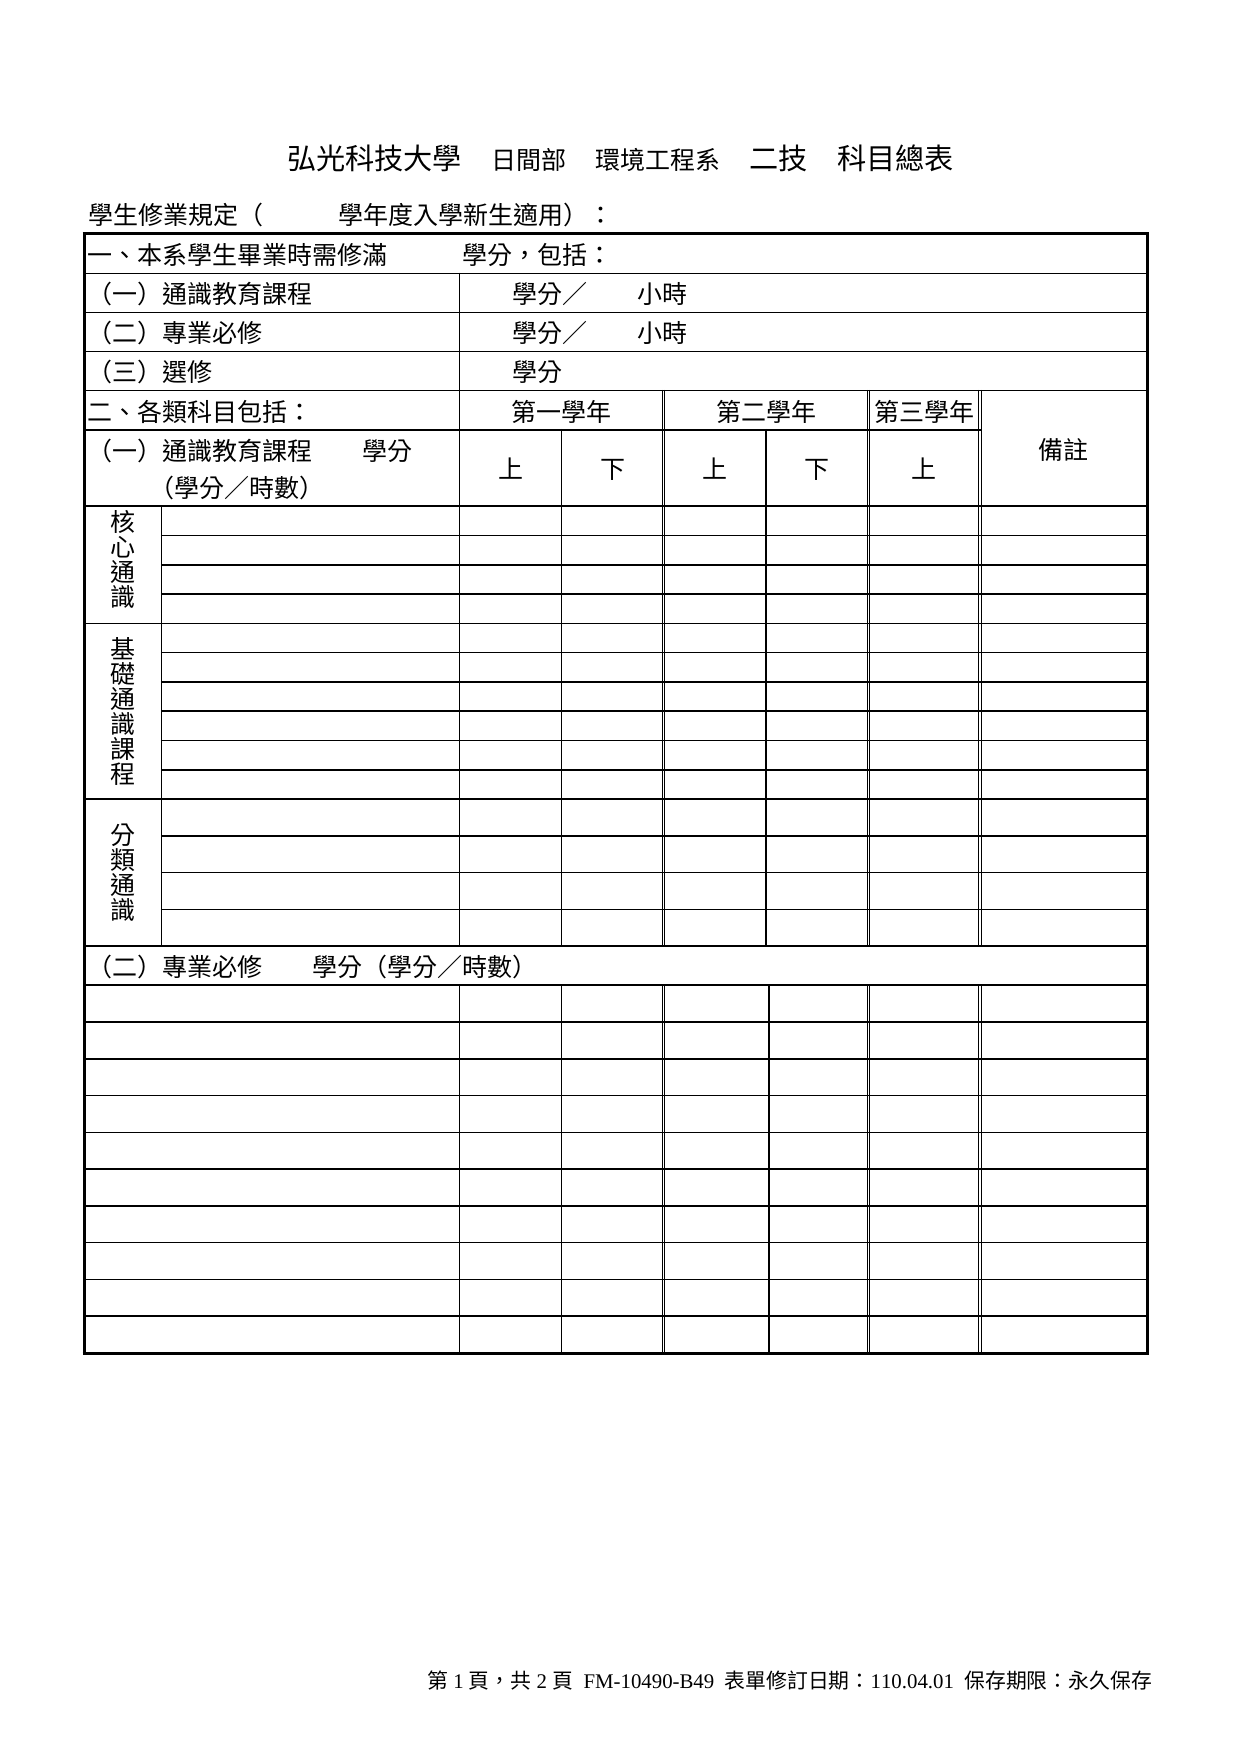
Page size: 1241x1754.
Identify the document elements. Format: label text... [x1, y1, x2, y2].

table_cell [982, 595, 1146, 622]
table_cell [770, 1170, 867, 1205]
table_cell [870, 771, 978, 798]
table_cell [562, 741, 662, 769]
table_cell [460, 1317, 561, 1352]
table_cell [562, 712, 662, 739]
table_cell [460, 683, 561, 710]
table_cell [665, 1096, 768, 1131]
table_cell [162, 566, 459, 593]
table_cell [665, 1060, 768, 1094]
table_cell [767, 653, 867, 681]
table_cell [982, 1060, 1146, 1094]
table_cell [665, 910, 765, 945]
table_cell [767, 741, 867, 769]
table_cell （一）通識教育課程 [86, 274, 459, 312]
table_cell [665, 653, 765, 681]
table_cell （一）通識教育課程 學分 （學分／時數） [86, 431, 459, 505]
table_cell [162, 683, 459, 710]
table_cell [870, 741, 978, 769]
table_cell [665, 1280, 768, 1315]
table_cell [870, 536, 978, 564]
table_header 一、本系學生畢業時需修滿 學分，包括： [86, 235, 1146, 273]
table_cell [460, 1023, 561, 1058]
table_cell [562, 986, 662, 1021]
table_cell 上 [460, 431, 561, 505]
table_cell [460, 986, 561, 1021]
table_cell [767, 910, 867, 945]
table_cell 第三學年 [870, 391, 978, 429]
table_cell [86, 1243, 459, 1278]
table_cell [460, 1133, 561, 1168]
table_cell [870, 837, 978, 872]
table_cell [562, 837, 662, 872]
table_cell 下 [767, 431, 867, 505]
table_cell [870, 1280, 978, 1315]
table_cell [665, 741, 765, 769]
table_cell [460, 536, 561, 564]
table_cell [86, 1133, 459, 1168]
table_cell [562, 1096, 662, 1131]
table_cell [162, 536, 459, 564]
table_cell [770, 1060, 867, 1094]
table_cell [162, 595, 459, 622]
table_cell [982, 1207, 1146, 1242]
table_cell [562, 1133, 662, 1168]
table_cell [86, 1207, 459, 1242]
table_cell [460, 1207, 561, 1242]
table_cell [562, 1023, 662, 1058]
table_cell [767, 800, 867, 835]
table_cell [982, 507, 1146, 535]
table_cell [562, 873, 662, 908]
table_cell [870, 566, 978, 593]
table_cell [162, 910, 459, 945]
table_cell [982, 566, 1146, 593]
table_cell [767, 771, 867, 798]
table_cell [562, 1243, 662, 1278]
table_cell [767, 837, 867, 872]
table_cell [460, 1243, 561, 1278]
table_cell [870, 1317, 978, 1352]
table_cell [665, 536, 765, 564]
table_cell 學分／ 小時 [460, 274, 1146, 312]
table_cell [982, 1023, 1146, 1058]
table_cell [460, 910, 561, 945]
table_cell [982, 771, 1146, 798]
table_cell [982, 1280, 1146, 1315]
table_cell [770, 1317, 867, 1352]
table_cell [982, 986, 1146, 1021]
table_cell [982, 910, 1146, 945]
table_cell [982, 873, 1146, 908]
table_cell 第二學年 [665, 391, 867, 429]
table_cell [460, 800, 561, 835]
table_cell [770, 1280, 867, 1315]
table_cell [982, 536, 1146, 564]
table_cell [562, 1317, 662, 1352]
table_cell [460, 653, 561, 681]
table_cell [460, 771, 561, 798]
table_cell [460, 566, 561, 593]
table_cell [460, 712, 561, 739]
table_cell [562, 771, 662, 798]
table_cell [162, 507, 459, 535]
table_cell [767, 873, 867, 908]
table_cell [770, 1243, 867, 1278]
table_cell [982, 800, 1146, 835]
table_cell [767, 712, 867, 739]
table_cell 上 [665, 431, 765, 505]
table_cell [460, 741, 561, 769]
table_cell [665, 507, 765, 535]
table_cell [770, 1133, 867, 1168]
table_cell [982, 683, 1146, 710]
table_cell [162, 741, 459, 769]
table_cell [460, 624, 561, 652]
table_cell 學分／ 小時 [460, 313, 1146, 351]
table_cell （二）專業必修 [86, 313, 459, 351]
table_cell [870, 800, 978, 835]
table_cell [562, 910, 662, 945]
table_cell [86, 1023, 459, 1058]
table_cell [665, 800, 765, 835]
table_cell [767, 624, 867, 652]
table_cell [162, 800, 459, 835]
table_cell [562, 653, 662, 681]
table_cell [86, 986, 459, 1021]
table_cell [562, 1207, 662, 1242]
text 學生修業規定（ 學年度入學新生適用）： [89, 194, 1152, 232]
table_cell [460, 1060, 561, 1094]
table_cell [665, 1207, 768, 1242]
table_cell [562, 624, 662, 652]
table_cell [770, 1096, 867, 1131]
table_cell [770, 1023, 867, 1058]
table_cell [460, 873, 561, 908]
table_cell [665, 566, 765, 593]
table_cell [162, 873, 459, 908]
table_cell [162, 837, 459, 872]
table_cell 分類通識 [86, 800, 161, 945]
table_cell [665, 1170, 768, 1205]
table_cell [665, 1243, 768, 1278]
table_cell [86, 1170, 459, 1205]
text 弘光科技大學 二技 科目總表 [89, 119, 1152, 194]
table_cell [870, 1023, 978, 1058]
table_cell [162, 771, 459, 798]
table_cell [562, 1060, 662, 1094]
table_cell [982, 624, 1146, 652]
table_cell [870, 1170, 978, 1205]
table_cell [562, 683, 662, 710]
table_cell [870, 712, 978, 739]
table_cell [562, 566, 662, 593]
table_cell [460, 837, 561, 872]
table_cell [767, 683, 867, 710]
table_cell [767, 536, 867, 564]
table_cell [562, 1280, 662, 1315]
table_cell [562, 536, 662, 564]
table_cell [982, 1096, 1146, 1131]
table_cell [767, 595, 867, 622]
table_cell 下 [562, 431, 662, 505]
table_cell 二、各類科目包括： [86, 391, 459, 429]
table_cell [982, 1170, 1146, 1205]
table_cell [665, 595, 765, 622]
table_cell [982, 741, 1146, 769]
table_cell [982, 653, 1146, 681]
table_cell [665, 1133, 768, 1168]
table_cell [162, 624, 459, 652]
table_cell [982, 712, 1146, 739]
table_cell 基礎通識課程 [86, 624, 161, 798]
table_cell [870, 624, 978, 652]
table_cell [665, 837, 765, 872]
table_cell [770, 1207, 867, 1242]
table_cell [460, 1280, 561, 1315]
table_cell [162, 712, 459, 739]
table_cell [86, 1280, 459, 1315]
table_cell 備註 [982, 391, 1146, 505]
table_cell [982, 1133, 1146, 1168]
table_cell [460, 507, 561, 535]
table_cell [665, 771, 765, 798]
table_cell [870, 653, 978, 681]
table_cell [562, 507, 662, 535]
table_cell [870, 1060, 978, 1094]
table_cell [982, 1243, 1146, 1278]
table_cell [870, 1096, 978, 1131]
table_cell [982, 837, 1146, 872]
table_cell （三）選修 [86, 352, 459, 390]
table_cell （二）專業必修 學分（學分／時數） [86, 947, 1146, 984]
table_cell 核心通識 [86, 507, 161, 622]
table_cell 學分 [460, 352, 1146, 390]
table_cell [460, 1170, 561, 1205]
table_cell 上 [870, 431, 978, 505]
table_cell [665, 986, 768, 1021]
table_cell [870, 1133, 978, 1168]
table_cell [162, 653, 459, 681]
table_cell [86, 1060, 459, 1094]
table_cell [665, 1023, 768, 1058]
table_cell [460, 1096, 561, 1131]
table_cell [870, 683, 978, 710]
table_cell [665, 873, 765, 908]
table_cell [665, 624, 765, 652]
table_cell [982, 1317, 1146, 1352]
table_cell [665, 1317, 768, 1352]
table_cell [870, 910, 978, 945]
table_cell [870, 873, 978, 908]
table_cell [562, 595, 662, 622]
table_cell [870, 1243, 978, 1278]
table_cell [562, 800, 662, 835]
table_cell [562, 1170, 662, 1205]
table_cell [86, 1317, 459, 1352]
table_cell [665, 712, 765, 739]
table_cell [870, 507, 978, 535]
table_cell [665, 683, 765, 710]
table_cell [767, 566, 867, 593]
table_cell [86, 1096, 459, 1131]
table_cell [770, 986, 867, 1021]
table_cell [460, 595, 561, 622]
table_cell 第一學年 [460, 391, 662, 429]
table_cell [870, 1207, 978, 1242]
table_cell [870, 986, 978, 1021]
table_cell [870, 595, 978, 622]
table_cell [767, 507, 867, 535]
